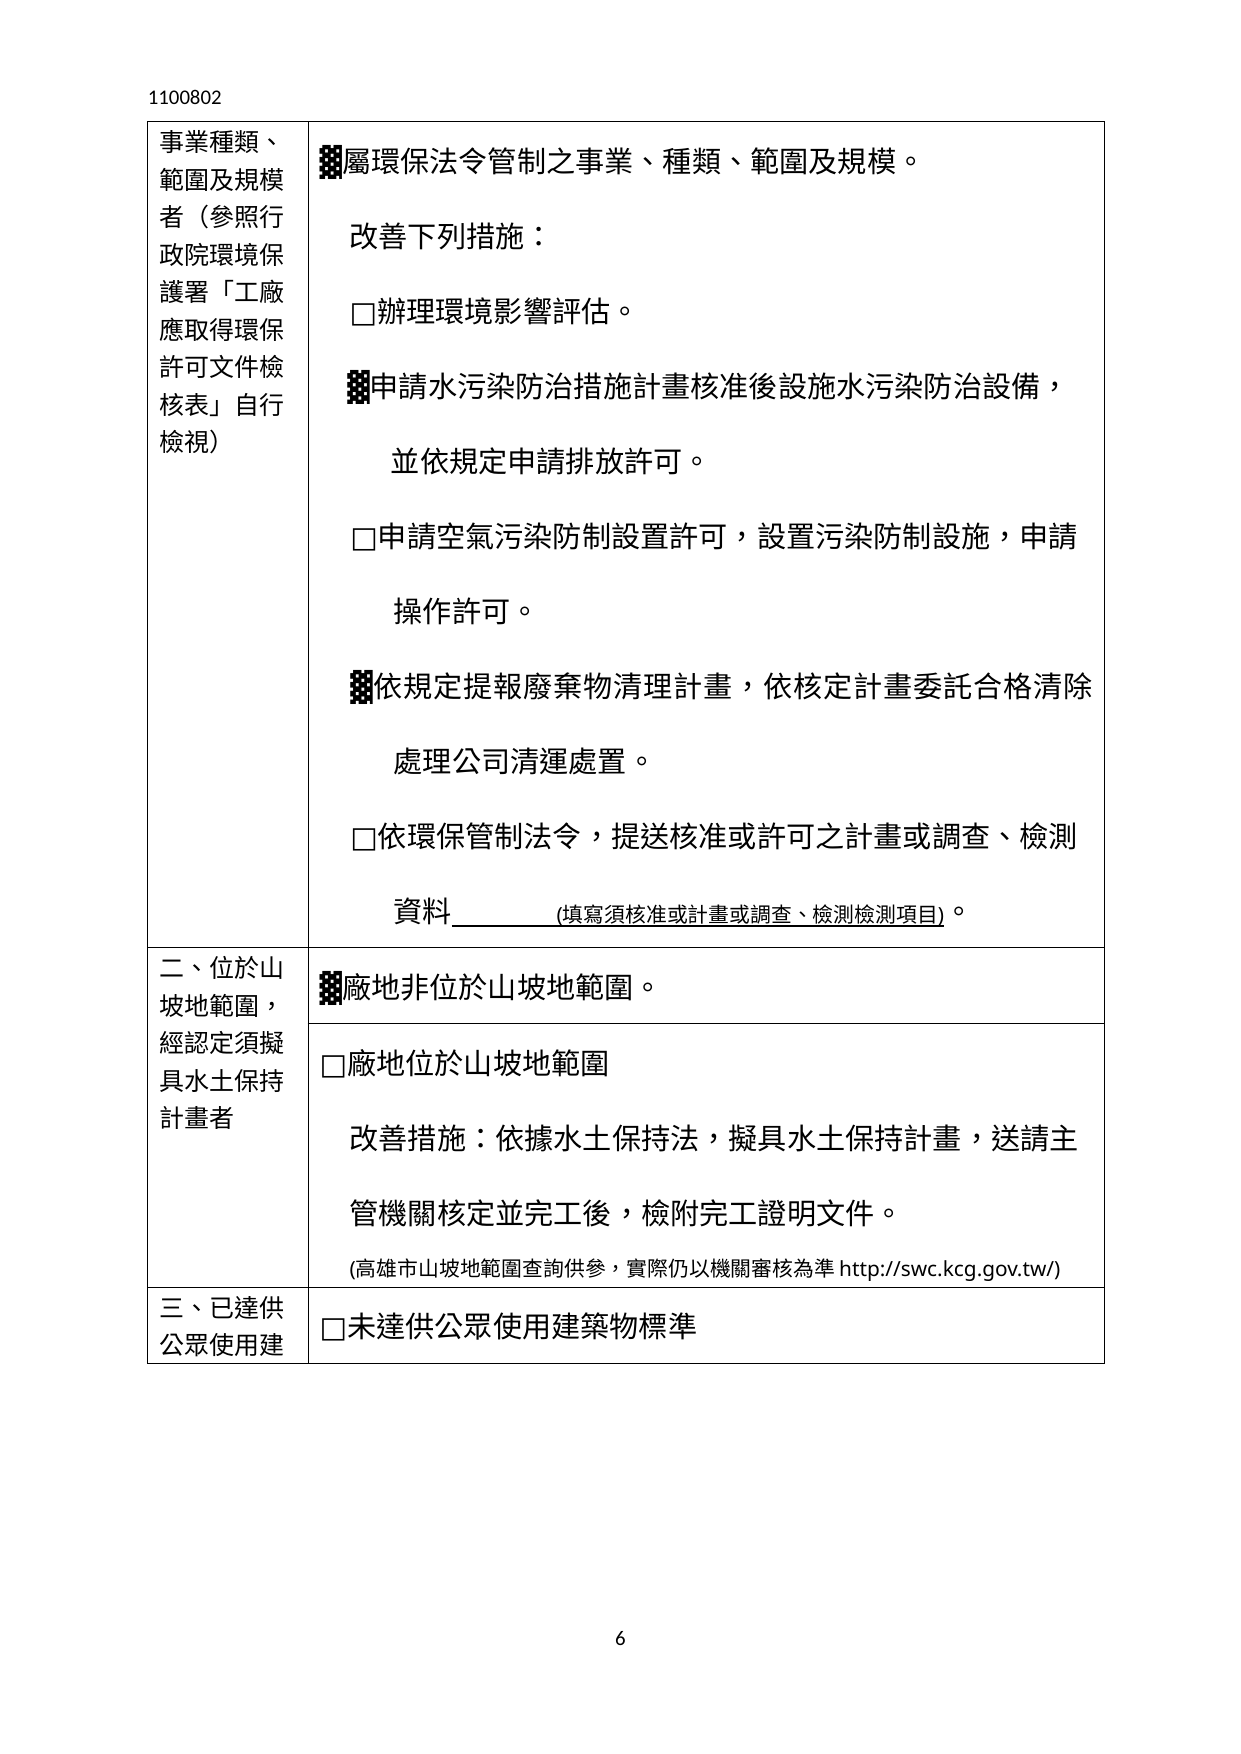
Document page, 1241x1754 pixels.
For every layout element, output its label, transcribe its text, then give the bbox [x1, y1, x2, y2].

table_cell ▓屬環保法令管制之事業、種類、範圍及規模。 改善下列措施： □辦理環境影響評估。 ▓申請水污染防治措施計畫核准後設施水污染防治設備，並依規定申請排放許可。 □申請空氣污染防制設置許可，設置污染防制設施，申請操作許可。 ▓依規定提報廢棄物清理計畫，依核定計畫委託合格清除處理公司清運處置。 □依環保管制法令，提送核准或許可之計畫或調查、檢測資料 (填寫須核准或計畫或調查、檢測檢測項目)。 [309, 122, 1104, 947]
table_cell □未達供公眾使用建築物標準 [309, 1288, 1104, 1363]
table_cell □廠地位於山坡地範圍 改善措施：依據水土保持法，擬具水土保持計畫，送請主管機關核定並完工後，檢附完工證明文件。 (高雄市山坡地範圍查詢供參，實際仍以機關審核為準http://swc.kcg.gov.tw/) [309, 1024, 1104, 1287]
table_cell 二、位於山坡地範圍，經認定須擬具水土保持計畫者 [148, 948, 308, 1287]
table_cell 三、已達供公眾使用建 [148, 1288, 308, 1363]
table_cell 事業種類、範圍及規模者（參照行政院環境保護署「工廠應取得環保許可文件檢核表」自行檢視） [148, 122, 308, 947]
table_cell ▓廠地非位於山坡地範圍。 [309, 948, 1104, 1023]
